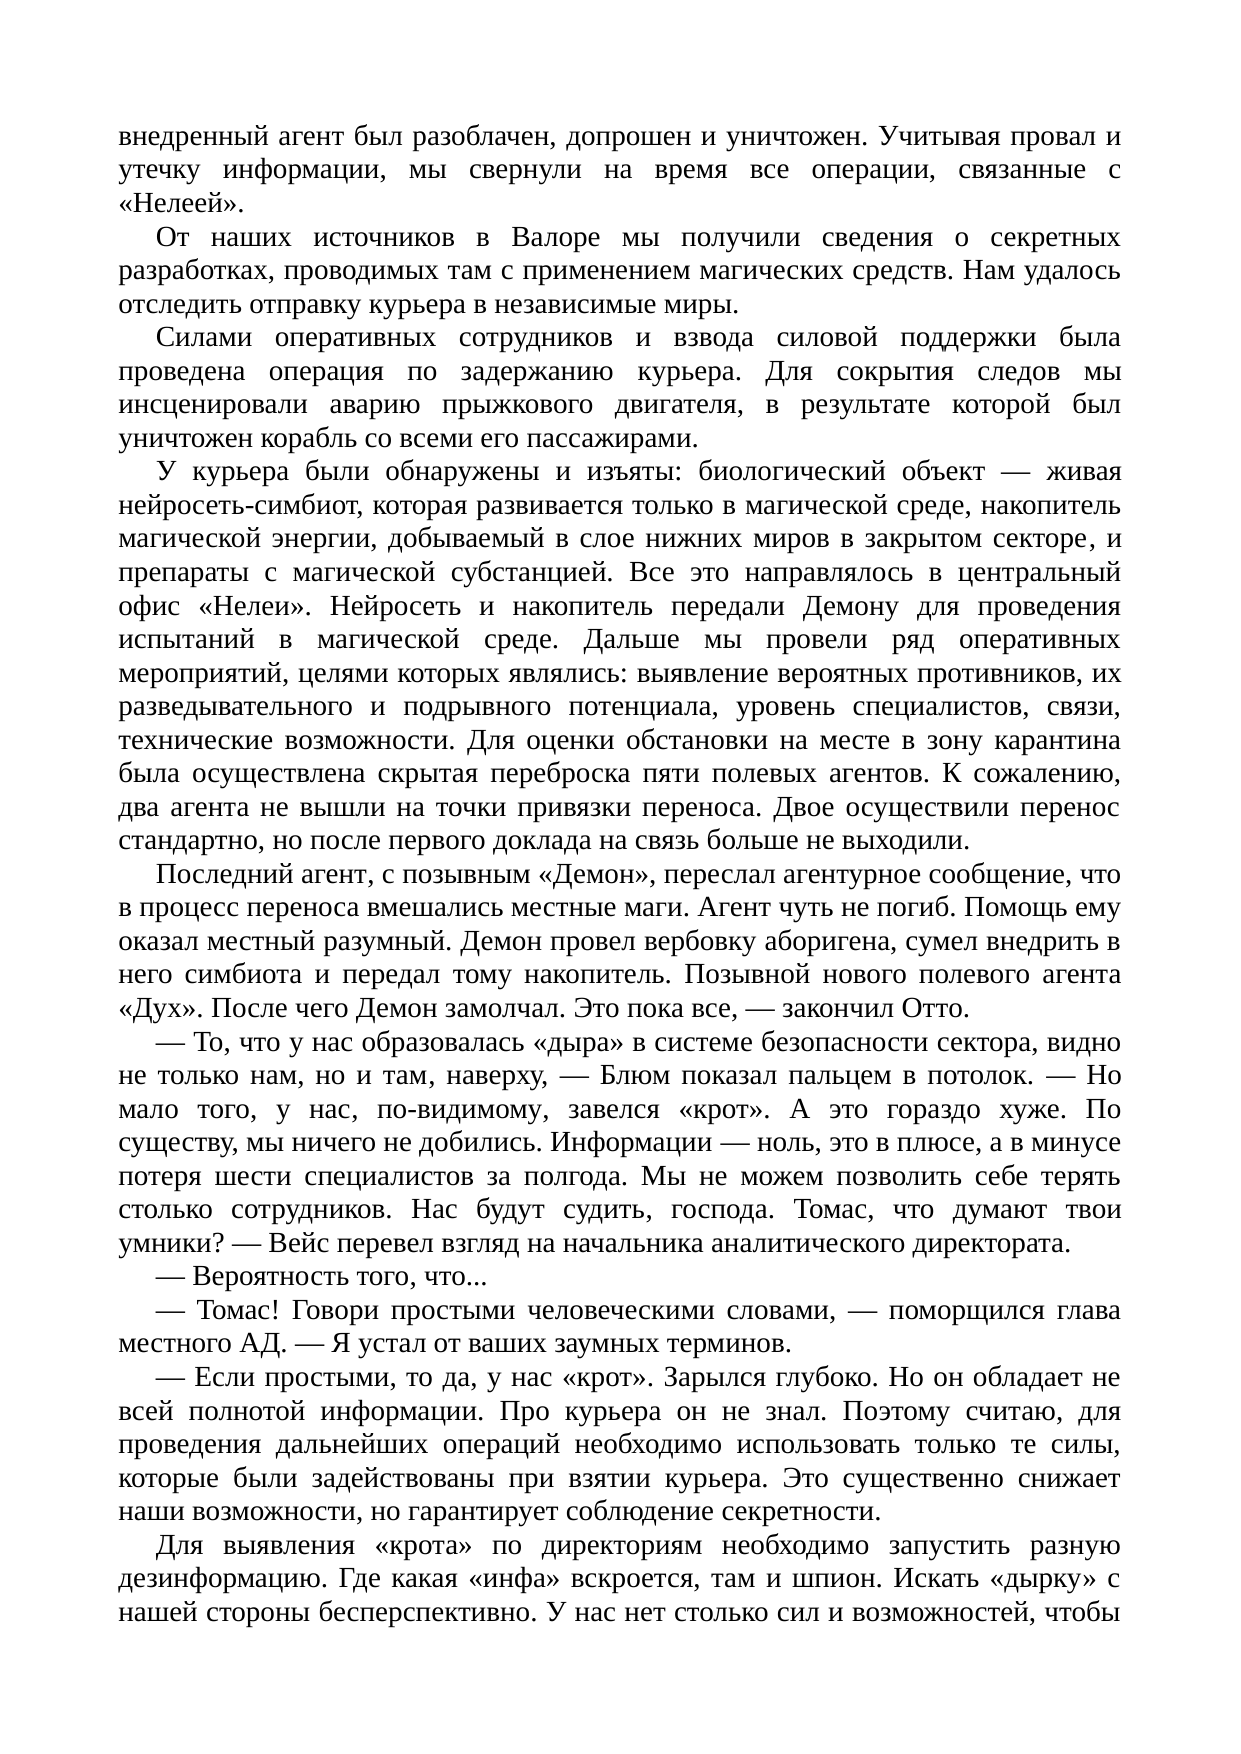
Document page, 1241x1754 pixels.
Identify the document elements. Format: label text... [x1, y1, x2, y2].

text От наших источников в Валоре мы получили сведения о секретных разработках, проводимых там с применением магических средств. Нам удалось отследить отправку курьера в независимые миры. [118, 219, 1122, 319]
text — То, что у нас образовалась «дыра» в системе безопасности сектора, видно не только нам, но и там, наверху, — Блюм показал пальцем в потолок. — Но мало того, у нас, по-видимому, завелся «крот». А это гораздо хуже. По существу, мы ничего не добились. Информации — ноль, это в плюсе, а в минусе потеря шести специалистов за полгода. Мы не можем позволить себе терять столько сотрудников. Нас будут судить, господа. Томас, что думают твои умники? — Вейс перевел взгляд на начальника аналитического директората. [118, 1024, 1122, 1258]
text внедренный агент был разоблачен, допрошен и уничтожен. Учитывая провал и утечку информации, мы свернули на время все операции, связанные с «Нелеей». [118, 118, 1122, 219]
text Последний агент, с позывным «Демон», переслал агентурное сообщение, что в процесс переноса вмешались местные маги. Агент чуть не погиб. Помощь ему оказал местный разумный. Демон провел вербовку аборигена, сумел внедрить в него симбиота и передал тому накопитель. Позывной нового полевого агента «Дух». После чего Демон замолчал. Это пока все, — закончил Отто. [118, 856, 1122, 1024]
text Силами оперативных сотрудников и взвода силовой поддержки была проведена операция по задержанию курьера. Для сокрытия следов мы инсценировали аварию прыжкового двигателя, в результате которой был уничтожен корабль со всеми его пассажирами. [118, 319, 1122, 453]
text — Томас! Говори простыми человеческими словами, — поморщился глава местного АД. — Я устал от ваших заумных терминов. [118, 1292, 1122, 1359]
text У курьера были обнаружены и изъяты: биологический объект — живая нейросеть-симбиот, которая развивается только в магической среде, накопитель магической энергии, добываемый в слое нижних миров в закрытом секторе, и препараты с магической субстанцией. Все это направлялось в центральный офис «Нелеи». Нейросеть и накопитель передали Демону для проведения испытаний в магической среде. Дальше мы провели ряд оперативных мероприятий, целями которых являлись: выявление вероятных противников, их разведывательного и подрывного потенциала, уровень специалистов, связи, технические возможности. Для оценки обстановки на месте в зону карантина была осуществлена скрытая переброска пяти полевых агентов. К сожалению, два агента не вышли на точки привязки переноса. Двое осуществили перенос стандартно, но после первого доклада на связь больше не выходили. [118, 453, 1122, 856]
text — Если простыми, то да, у нас «крот». Зарылся глубоко. Но он обладает не всей полнотой информации. Про курьера он не знал. Поэтому считаю, для проведения дальнейших операций необходимо использовать только те силы, которые были задействованы при взятии курьера. Это существенно снижает наши возможности, но гарантирует соблюдение секретности. [118, 1359, 1122, 1527]
text Для выявления «крота» по директориям необходимо запустить разную дезинформацию. Где какая «инфа» вскроется, там и шпион. Искать «дырку» с нашей стороны бесперспективно. У нас нет столько сил и возможностей, чтобы [118, 1527, 1122, 1627]
text — Вероятность того, что... [118, 1258, 1122, 1292]
